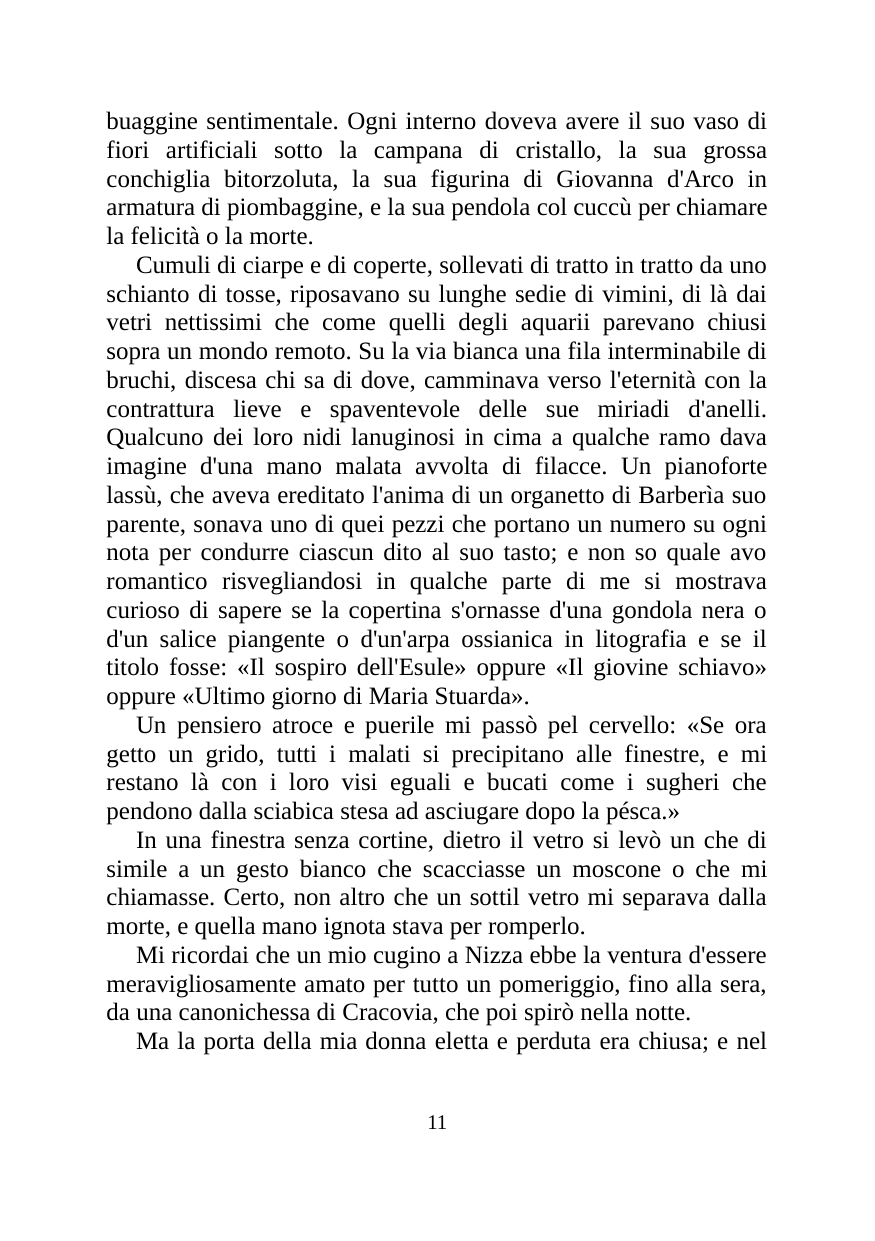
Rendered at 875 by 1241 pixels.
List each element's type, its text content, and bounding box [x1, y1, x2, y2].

text Un pensiero atroce e puerile mi passò pel cervello: «Se ora getto un grido, tutti i malati si precipitano alle finestre, e mi restano là con i loro visi eguali e bucati come i sugheri che pendono dalla sciabica stesa ad asciugare dopo la pésca.» [106, 710, 768, 825]
text Cumuli di ciarpe e di coperte, sollevati di tratto in tratto da uno schianto di tosse, riposavano su lunghe sedie di vimini, di là dai vetri nettissimi che come quelli degli aquarii parevano chiusi sopra un mondo remoto. Su la via bianca una fila interminabile di bruchi, discesa chi sa di dove, camminava verso l'eternità con la contrattura lieve e spaventevole delle sue miriadi d'anelli. Qualcuno dei loro nidi lanuginosi in cima a qualche ramo dava imagine d'una mano malata avvolta di filacce. Un pianoforte lassù, che aveva ereditato l'anima di un organetto di Barberìa suo parente, sonava uno di quei pezzi che portano un numero su ogni nota per condurre ciascun dito al suo tasto; e non so quale avo romantico risvegliandosi in qualche parte di me si mostrava curioso di sapere se la copertina s'ornasse d'una gondola nera o d'un salice piangente o d'un'arpa ossianica in litografia e se il titolo fosse: «Il sospiro dell'Esule» oppure «Il giovine schiavo» oppure «Ultimo giorno di Maria Stuarda». [106, 250, 768, 710]
text Mi ricordai che un mio cugino a Nizza ebbe la ventura d'essere meravigliosamente amato per tutto un pomeriggio, fino alla sera, da una canonichessa di Cracovia, che poi spirò nella notte. [106, 940, 768, 1026]
text In una finestra senza cortine, dietro il vetro si levò un che di simile a un gesto bianco che scacciasse un moscone o che mi chiamasse. Certo, non altro che un sottil vetro mi separava dalla morte, e quella mano ignota stava per romperlo. [106, 825, 768, 940]
text Ma la porta della mia donna eletta e perduta era chiusa; e nel [106, 1026, 768, 1055]
text buaggine sentimentale. Ogni interno doveva avere il suo vaso di fiori artificiali sotto la campana di cristallo, la sua grossa conchiglia bitorzoluta, la sua figurina di Giovanna d'Arco in armatura di piombaggine, e la sua pendola col cuccù per chiamare la felicità o la morte. [106, 106, 768, 250]
